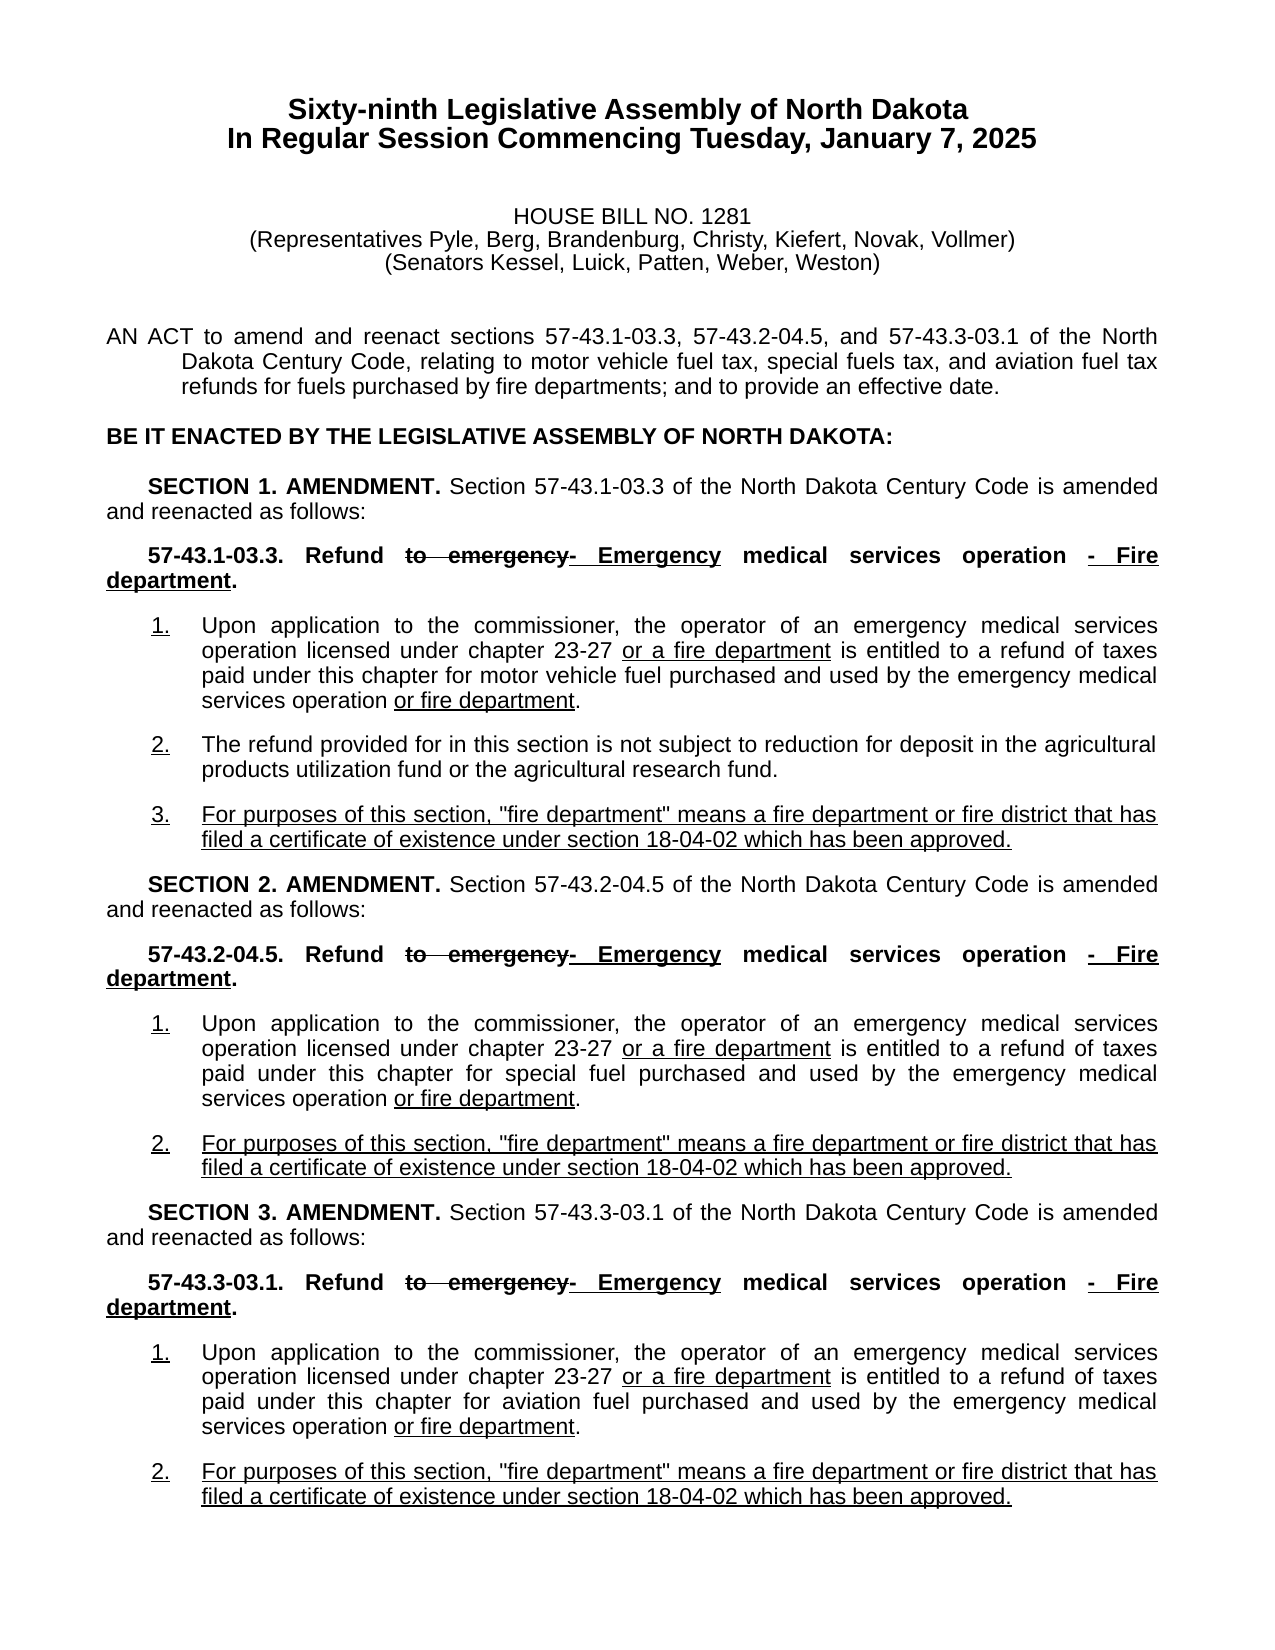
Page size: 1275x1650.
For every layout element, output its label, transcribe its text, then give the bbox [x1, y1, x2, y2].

text 1. Upon application to the commissioner, the operator of an emergency medical services operation licensed under chapter 23‑27 or a fire department is entitled to a refund of taxes paid under this chapter for aviation fuel purchased and used by the emergency medical services operation or fire department. [106, 1340, 1158, 1439]
text House BILL NO. 1281 [106, 204, 1158, 229]
subtitle 57‑43.1‑03.3. Refund to emergency- Emergency medical services operation - Fire department. [106, 544, 1158, 594]
text BE IT ENACTED BY THE LEGISLATIVE ASSEMBLY OF NORTH DAKOTA: [106, 425, 1158, 449]
subtitle 57‑43.2‑04.5. Refund to emergency- Emergency medical services operation - Fire department. [106, 942, 1158, 992]
text 1. Upon application to the commissioner, the operator of an emergency medical services operation licensed under chapter 23‑27 or a fire department is entitled to a refund of taxes paid under this chapter for special fuel purchased and used by the emergency medical services operation or fire department. [106, 1012, 1158, 1111]
text 2. For purposes of this section, "fire department" means a fire department or fire district that has filed a certificate of existence under section 18‑04‑02 which has been approved. [106, 1459, 1158, 1509]
text (Representatives Pyle, Berg, Brandenburg, Christy, Kiefert, Novak, Vollmer) [106, 229, 1158, 252]
text 1. Upon application to the commissioner, the operator of an emergency medical services operation licensed under chapter 23‑27 or a fire department is entitled to a refund of taxes paid under this chapter for motor vehicle fuel purchased and used by the emergency medical services operation or fire department. [106, 614, 1158, 713]
title In Regular Session Commencing Tuesday, January 7, 2025 [106, 125, 1158, 154]
text SECTION 1. AMENDMENT. Section 57‑43.1‑03.3 of the North Dakota Century Code is amended and reenacted as follows: [106, 474, 1158, 524]
title Sixty-ninth Legislative Assembly of North Dakota [106, 96, 1158, 125]
text 3. For purposes of this section, "fire department" means a fire department or fire district that has filed a certificate of existence under section 18‑04‑02 which has been approved. [106, 803, 1158, 852]
text SECTION 3. AMENDMENT. Section 57‑43.3‑03.1 of the North Dakota Century Code is amended and reenacted as follows: [106, 1201, 1158, 1250]
title AN ACT to amend and reenact sections 57‑43.1‑03.3, 57‑43.2‑04.5, and 57‑43.3‑03.1 of the North Dakota Century Code, relating to motor vehicle fuel tax, special fuels tax, and aviation fuel tax refunds for fuels purchased by fire departments; and to provide an effective date. [106, 325, 1158, 399]
text (Senators Kessel, Luick, Patten, Weber, Weston) [106, 252, 1158, 275]
text SECTION 2. AMENDMENT. Section 57‑43.2‑04.5 of the North Dakota Century Code is amended and reenacted as follows: [106, 872, 1158, 922]
text 2. The refund provided for in this section is not subject to reduction for deposit in the agricultural products utilization fund or the agricultural research fund. [106, 733, 1158, 783]
subtitle 57‑43.3‑03.1. Refund to emergency- Emergency medical services operation - Fire department. [106, 1271, 1158, 1320]
text 2. For purposes of this section, "fire department" means a fire department or fire district that has filed a certificate of existence under section 18‑04‑02 which has been approved. [106, 1131, 1158, 1181]
